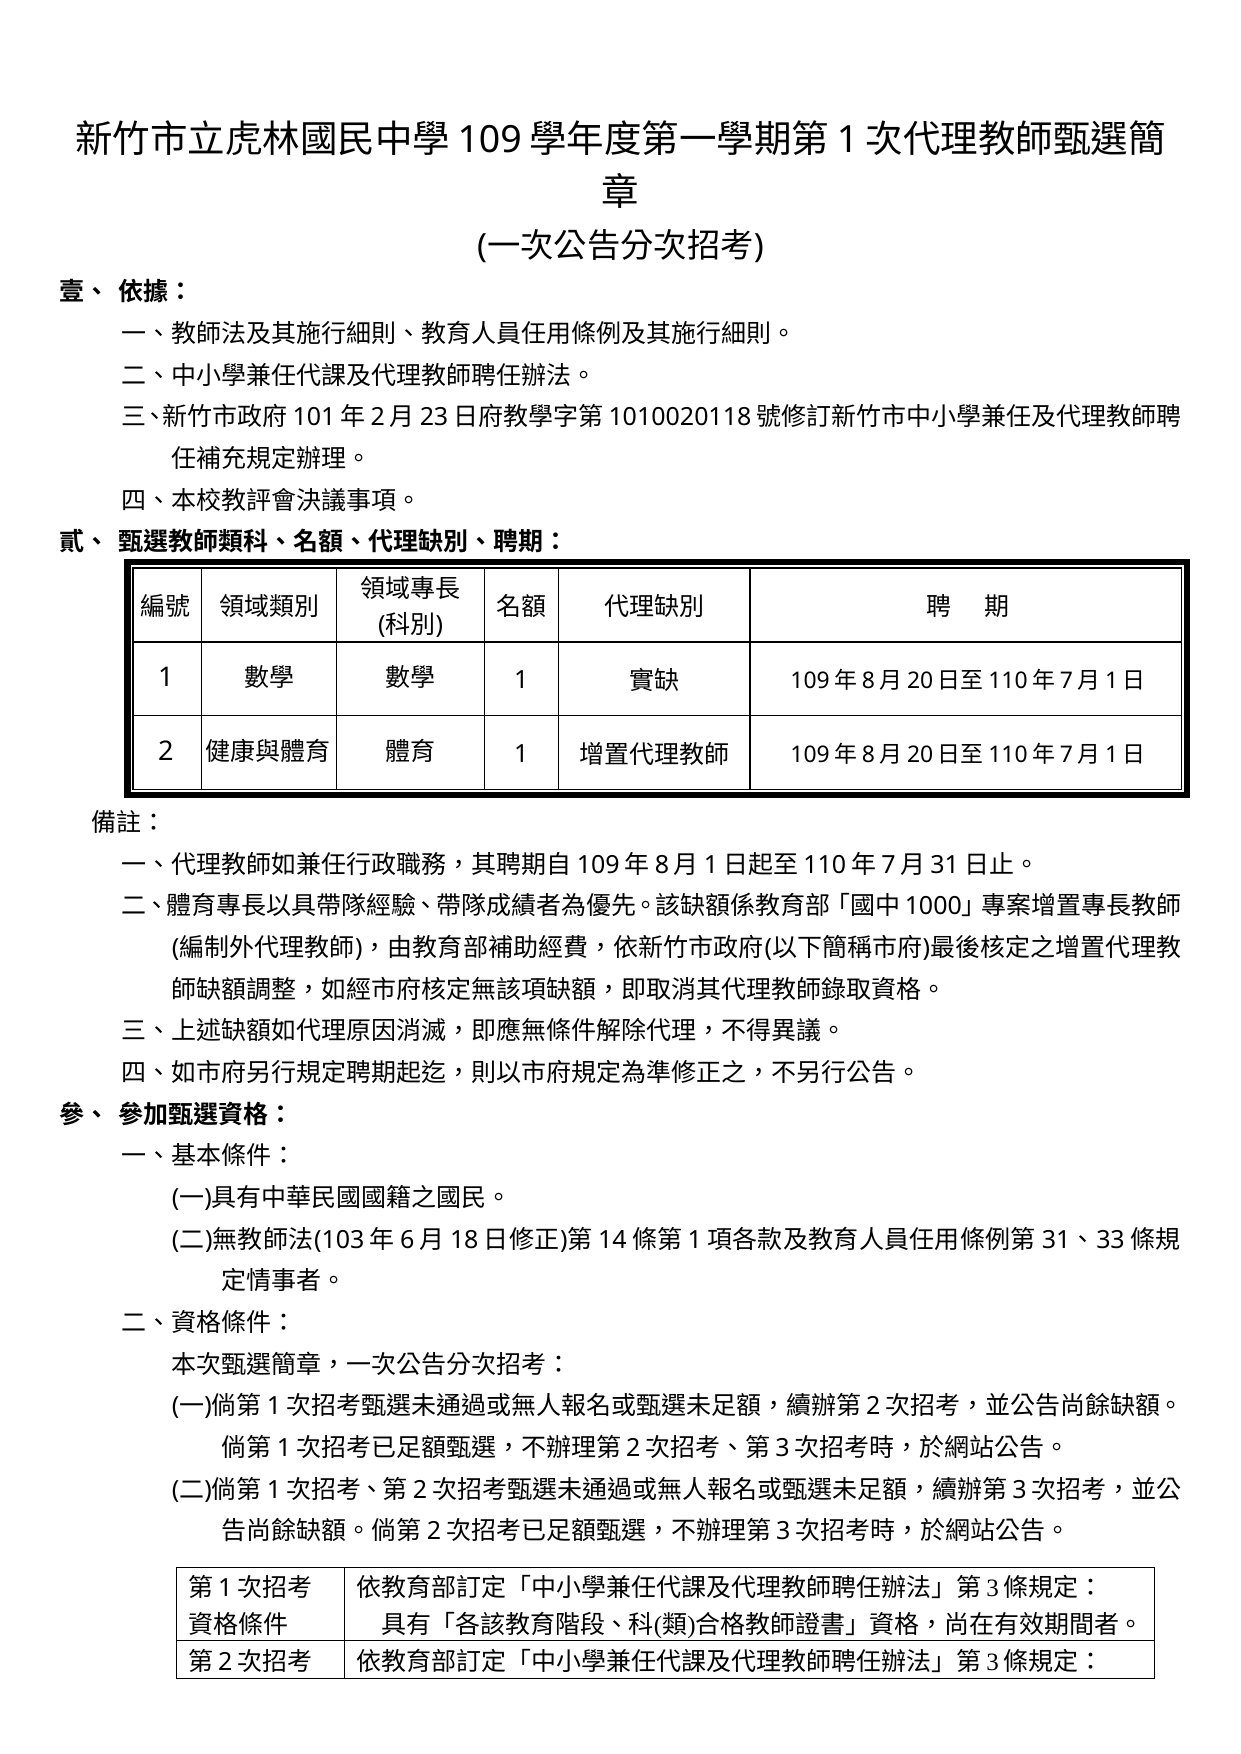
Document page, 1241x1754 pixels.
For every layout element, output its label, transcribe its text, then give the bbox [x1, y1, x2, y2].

table_cell 數學 [202, 643, 336, 715]
table_header 領域專長 (科別) [337, 569, 484, 641]
text (二)無教師法(103年6月18日修正)第14條第1項各款及教育人員任用條例第31、33條規定情事者。 [172, 1215, 1181, 1298]
table_cell 依教育部訂定「中小學兼任代課及代理教師聘任辦法」第3條規定： [345, 1641, 1154, 1678]
text 三、新竹市政府101年2月23日府教學字第1010020118號修訂新竹市中小學兼任及代理教師聘 [122, 392, 1181, 434]
list 依據： [59, 267, 1181, 309]
table_cell 1 [485, 716, 558, 789]
table_cell 實缺 [559, 643, 749, 715]
text 二、體育專長以具帶隊經驗、帶隊成績者為優先。該缺額係教育部「國中1000」專案增置專長教師(編制外代理教師)，由教育部補助經費，依新竹市政府(以下簡稱市府)最後核定之增置代理教師缺額調整，如經市府核定無該項缺額，即取消其代理教師錄取資格。 [122, 881, 1181, 1006]
table_cell 109年8月20日至110年7月1日 [751, 643, 1181, 715]
text (一)倘第1次招考甄選未通過或無人報名或甄選未足額，續辦第2次招考，並公告尚餘缺額。倘第1次招考已足額甄選，不辦理第2次招考、第3次招考時，於網站公告。 [172, 1381, 1181, 1465]
text 新竹市立虎林國民中學109學年度第一學期第1次代理教師甄選簡章 [59, 111, 1181, 215]
text 本次甄選簡章，一次公告分次招考： [172, 1340, 1181, 1381]
text 四、如市府另行規定聘期起迄，則以市府規定為準修正之，不另行公告。 [59, 1048, 1181, 1090]
table_header 依教育部訂定「中小學兼任代課及代理教師聘任辦法」第3條規定： 具有「各該教育階段、科(類)合格教師證書」資格，尚在有效期間者。 [345, 1568, 1154, 1640]
text 二、中小學兼任代課及代理教師聘任辦法。 [59, 351, 1181, 392]
table_cell 1 [485, 643, 558, 715]
text 備註： [59, 798, 1181, 840]
text 一、基本條件： [59, 1131, 1181, 1173]
table_cell 體育 [337, 716, 484, 789]
table_header 代理缺別 [559, 569, 749, 641]
list 參加甄選資格： [59, 1090, 1181, 1131]
table_cell 109年8月20日至110年7月1日 [751, 716, 1181, 789]
table_header 第1次招考資格條件 [177, 1568, 344, 1640]
text 三、上述缺額如代理原因消滅，即應無條件解除代理，不得異議。 [59, 1006, 1181, 1048]
table_cell 2 [134, 716, 201, 789]
text (二)倘第1次招考、第2次招考甄選未通過或無人報名或甄選未足額，續辦第3次招考，並公告尚餘缺額。倘第2次招考已足額甄選，不辦理第3次招考時，於網站公告。 [172, 1465, 1181, 1548]
text 四、本校教評會決議事項。 [59, 476, 1181, 517]
text (一次公告分次招考) [59, 215, 1181, 267]
table_cell 第2次招考 [177, 1641, 344, 1678]
table_header 名額 [485, 569, 558, 641]
table_header 領域類別 [202, 569, 336, 641]
table_cell 增置代理教師 [559, 716, 749, 789]
text 一、代理教師如兼任行政職務，其聘期自109年8月1日起至110年7月31日止。 [122, 840, 1181, 881]
text 一、教師法及其施行細則、教育人員任用條例及其施行細則。 [59, 309, 1181, 351]
text (一)具有中華民國國籍之國民。 [59, 1173, 1181, 1215]
text 二、資格條件： [122, 1298, 1181, 1340]
table_cell 健康與體育 [202, 716, 336, 789]
table_cell 數學 [337, 643, 484, 715]
list 甄選教師類科、名額、代理缺別、聘期： [59, 517, 1181, 559]
text 任補充規定辦理。 [147, 434, 1181, 476]
table_cell 1 [134, 643, 201, 715]
table_header 編號 [134, 569, 201, 641]
table_header 聘 期 [751, 569, 1181, 641]
